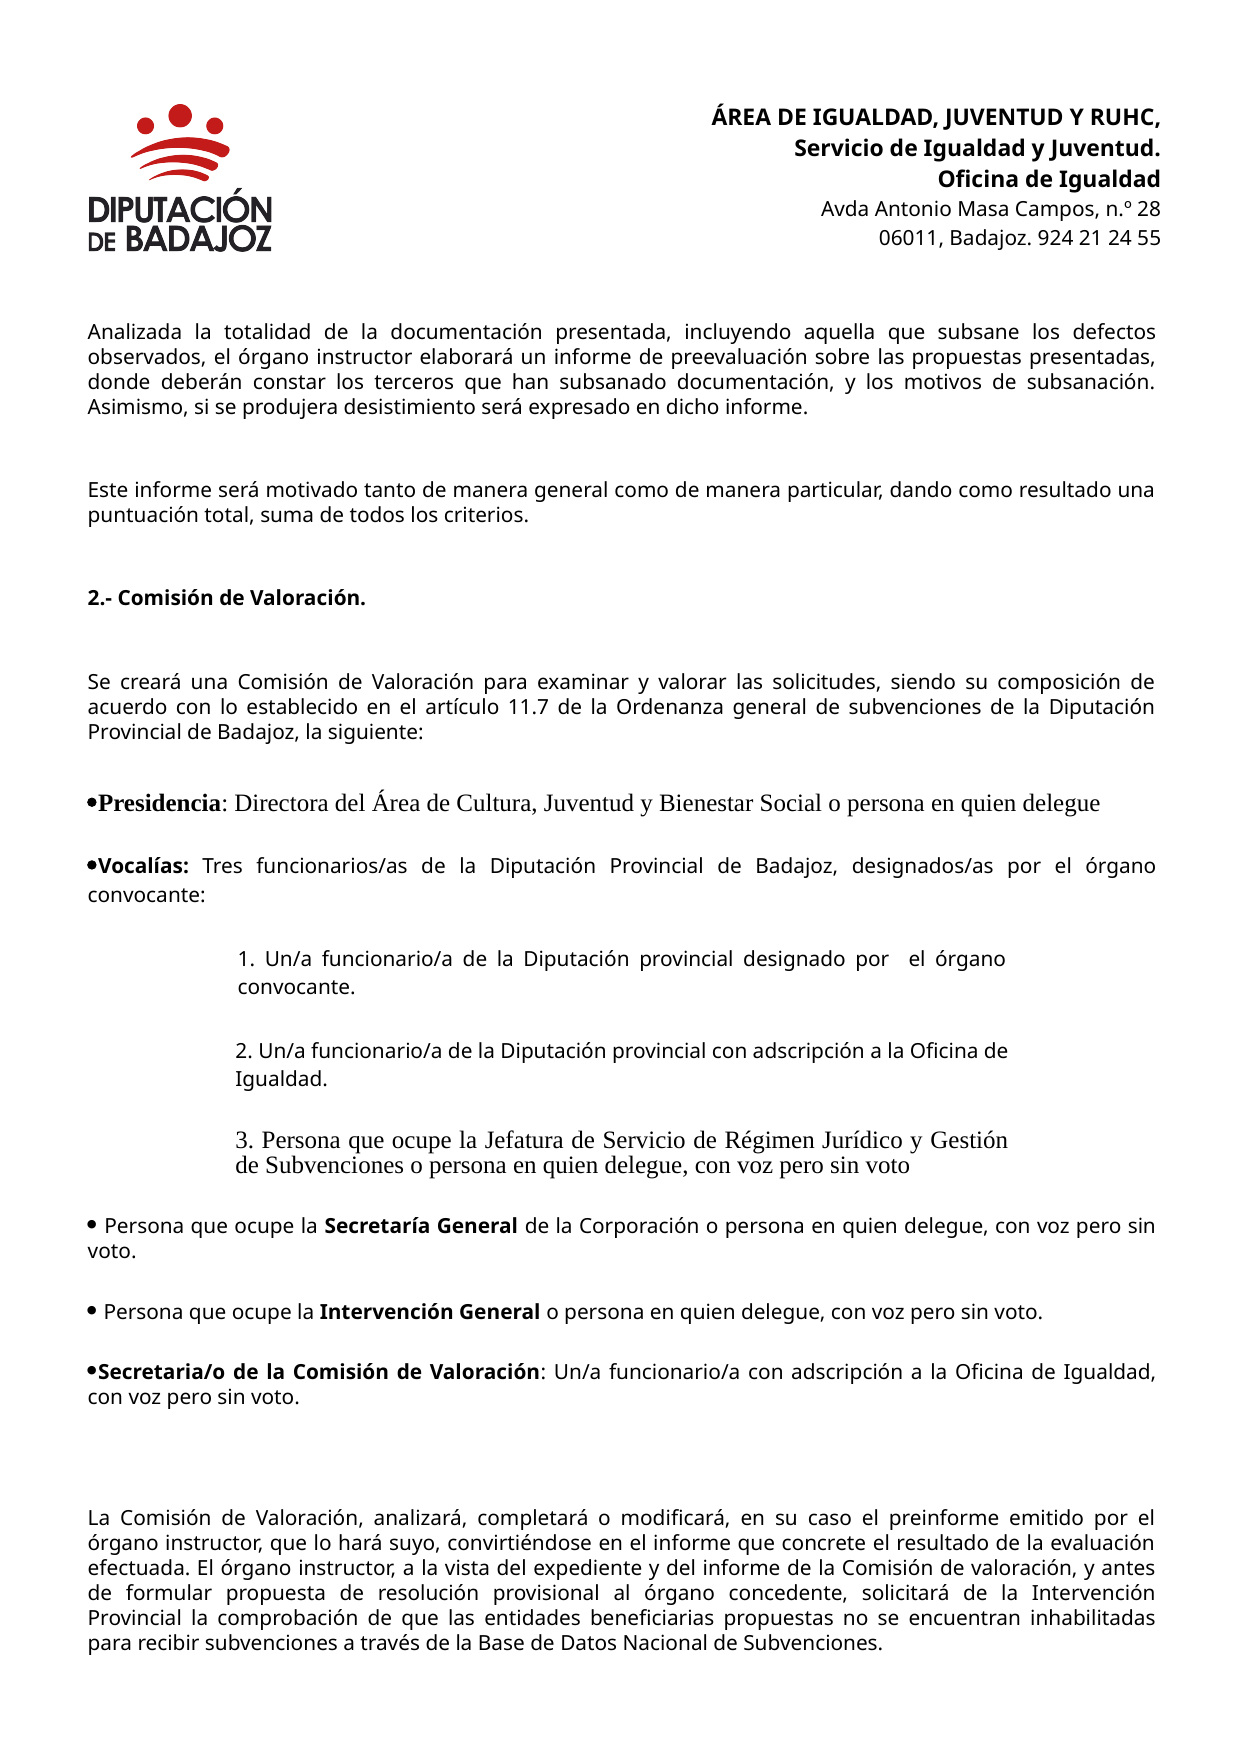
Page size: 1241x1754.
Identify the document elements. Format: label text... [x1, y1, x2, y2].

list Persona que ocupe la Secretaría General de la Corporación o persona en quien delegue, con voz pero sin voto. [87, 1214, 1157, 1264]
text Este informe será motivado tanto de manera general como de manera particular, dando como resultado una puntuación total, suma de todos los criterios. [87, 477, 1157, 527]
list Persona que ocupe la Intervención General o persona en quien delegue, con voz pero sin voto. [87, 1299, 1157, 1324]
text 2. Un/a funcionario/a de la Diputación provincial con adscripción a la Oficina de Igualdad. [235, 1036, 1009, 1093]
text 1. Un/a funcionario/a de la Diputación provincial designado por el órgano convocante. [237, 944, 1007, 1001]
text Analizada la totalidad de la documentación presentada, incluyendo aquella que subsane los defectos observados, el órgano instructor elaborará un informe de preevaluación sobre las propuestas presentadas, donde deberán constar los terceros que han subsanado documentación, y los motivos de subsanación. Asimismo, si se produjera desistimiento será expresado en dicho informe. [87, 319, 1157, 419]
text 2.- Comisión de Valoración. [87, 586, 1157, 611]
list Vocalías: Tres funcionarios/as de la Diputación Provincial de Badajoz, designados/as por el órgano convocante: [87, 851, 1157, 908]
list Presidencia: Directora del Área de Cultura, Juventud y Bienestar Social o persona en quien delegue [87, 791, 1157, 816]
text Se creará una Comisión de Valoración para examinar y valorar las solicitudes, siendo su composición de acuerdo con lo establecido en el artículo 11.7 de la Ordenanza general de subvenciones de la Diputación Provincial de Badajoz, la siguiente: [87, 669, 1157, 744]
text La Comisión de Valoración, analizará, completará o modificará, en su caso el preinforme emitido por el órgano instructor, que lo hará suyo, convirtiéndose en el informe que concrete el resultado de la evaluación efectuada. El órgano instructor, a la vista del expediente y del informe de la Comisión de valoración, y antes de formular propuesta de resolución provisional al órgano concedente, solicitará de la Intervención Provincial la comprobación de que las entidades beneficiarias propuestas no se encuentran inhabilitadas para recibir subvenciones a través de la Base de Datos Nacional de Subvenciones. [87, 1505, 1157, 1655]
list Secretaria/o de la Comisión de Valoración: Un/a funcionario/a con adscripción a la Oficina de Igualdad, con voz pero sin voto. [87, 1359, 1157, 1409]
text 3. Persona que ocupe la Jefatura de Servicio de Régimen Jurídico y Gestión de Subvenciones o persona en quien delegue, con voz pero sin voto [235, 1128, 1009, 1178]
